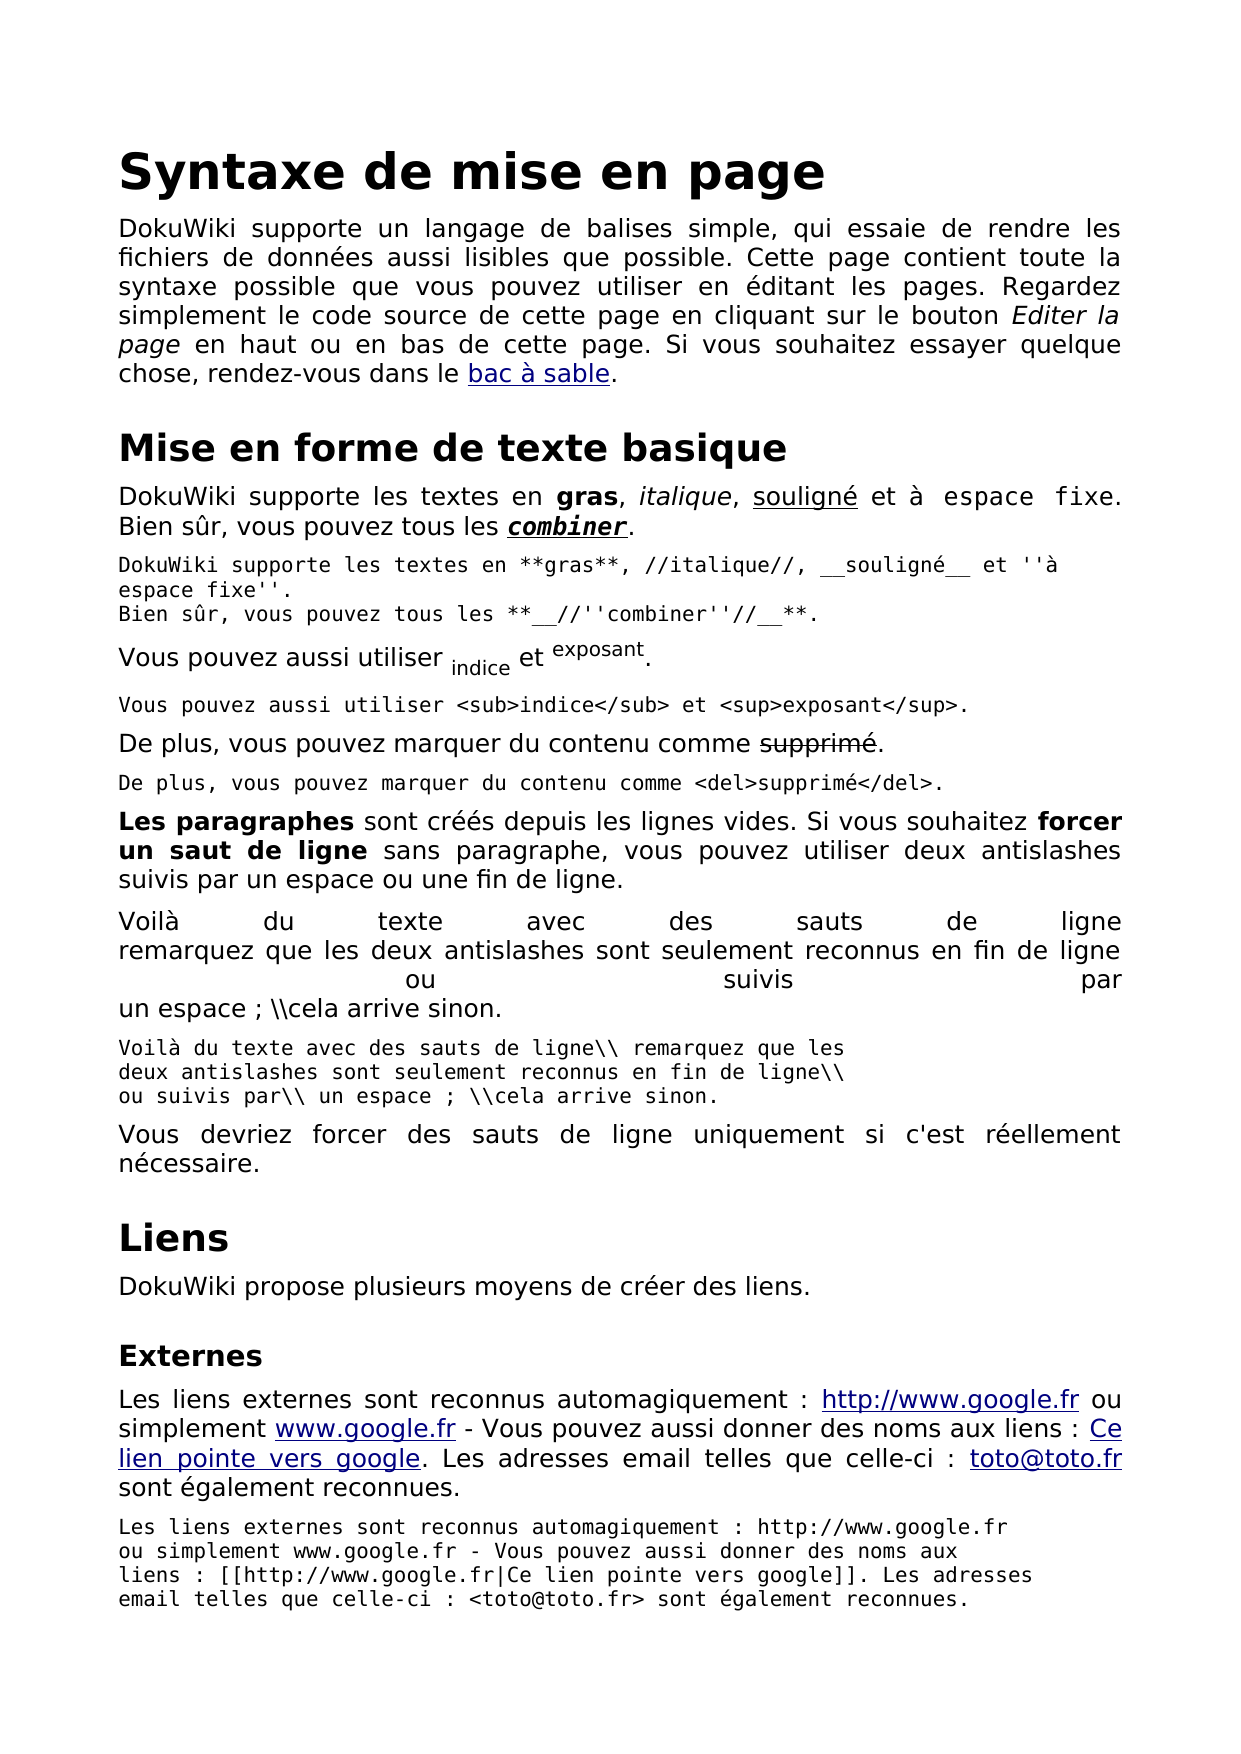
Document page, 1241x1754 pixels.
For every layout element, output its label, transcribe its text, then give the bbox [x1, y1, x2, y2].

text DokuWiki supporte les textes en gras, italique, souligné et à espace fixe. Bien sûr, vous pouvez tous les combiner. [118, 482, 1122, 541]
text Voilà du texte avec des sauts de ligne remarquez que les deux antislashes sont seulement reconnus en fin de ligne ou suivis par un espace ; \\cela arrive sinon. [118, 907, 1122, 1023]
text Voilà du texte avec des sauts de ligne\\ remarquez que les deux antislashes sont seulement reconnus en fin de ligne\\ ou suivis par\\ un espace ; \\cela arrive sinon. [118, 1036, 1122, 1109]
text Les liens externes sont reconnus automagiquement : http://www.google.fr ou simplement www.google.fr - Vous pouvez aussi donner des noms aux liens : Ce lien pointe vers google. Les adresses email telles que celle-ci : toto@toto.fr sont également reconnues. [118, 1386, 1122, 1502]
text De plus, vous pouvez marquer du contenu comme supprimé. [118, 729, 1122, 758]
text Les paragraphes sont créés depuis les lignes vides. Si vous souhaitez forcer un saut de ligne sans paragraphe, vous pouvez utiliser deux antislashes suivis par un espace ou une fin de ligne. [118, 807, 1122, 894]
subtitle Externes [118, 1339, 1122, 1373]
subtitle Mise en forme de texte basique [118, 426, 1122, 470]
text Vous pouvez aussi utiliser indice et exposant. [118, 638, 1122, 680]
text DokuWiki propose plusieurs moyens de créer des liens. [118, 1272, 1122, 1302]
text De plus, vous pouvez marquer du contenu comme <del>supprimé</del>. [118, 771, 1122, 795]
text Vous devriez forcer des sauts de ligne uniquement si c'est réellement nécessaire. [118, 1120, 1122, 1179]
subtitle Liens [118, 1216, 1122, 1260]
text Les liens externes sont reconnus automagiquement : http://www.google.fr ou simplement www.google.fr - Vous pouvez aussi donner des noms aux liens : [[http://www.google.fr|Ce lien pointe vers google]]. Les adresses email telles que celle-ci : <toto@toto.fr> sont également reconnues. [118, 1515, 1122, 1612]
subtitle Syntaxe de mise en page [118, 143, 1122, 201]
text DokuWiki supporte un langage de balises simple, qui essaie de rendre les fichiers de données aussi lisibles que possible. Cette page contient toute la syntaxe possible que vous pouvez utiliser en éditant les pages. Regardez simplement le code source de cette page en cliquant sur le bouton Editer la page en haut ou en bas de cette page. Si vous souhaitez essayer quelque chose, rendez-vous dans le bac à sable. [118, 214, 1122, 389]
text Vous pouvez aussi utiliser <sub>indice</sub> et <sup>exposant</sup>. [118, 693, 1122, 717]
text DokuWiki supporte les textes en **gras**, //italique//, __souligné__ et ''à espace fixe''. Bien sûr, vous pouvez tous les **__//''combiner''//__**. [118, 553, 1122, 626]
